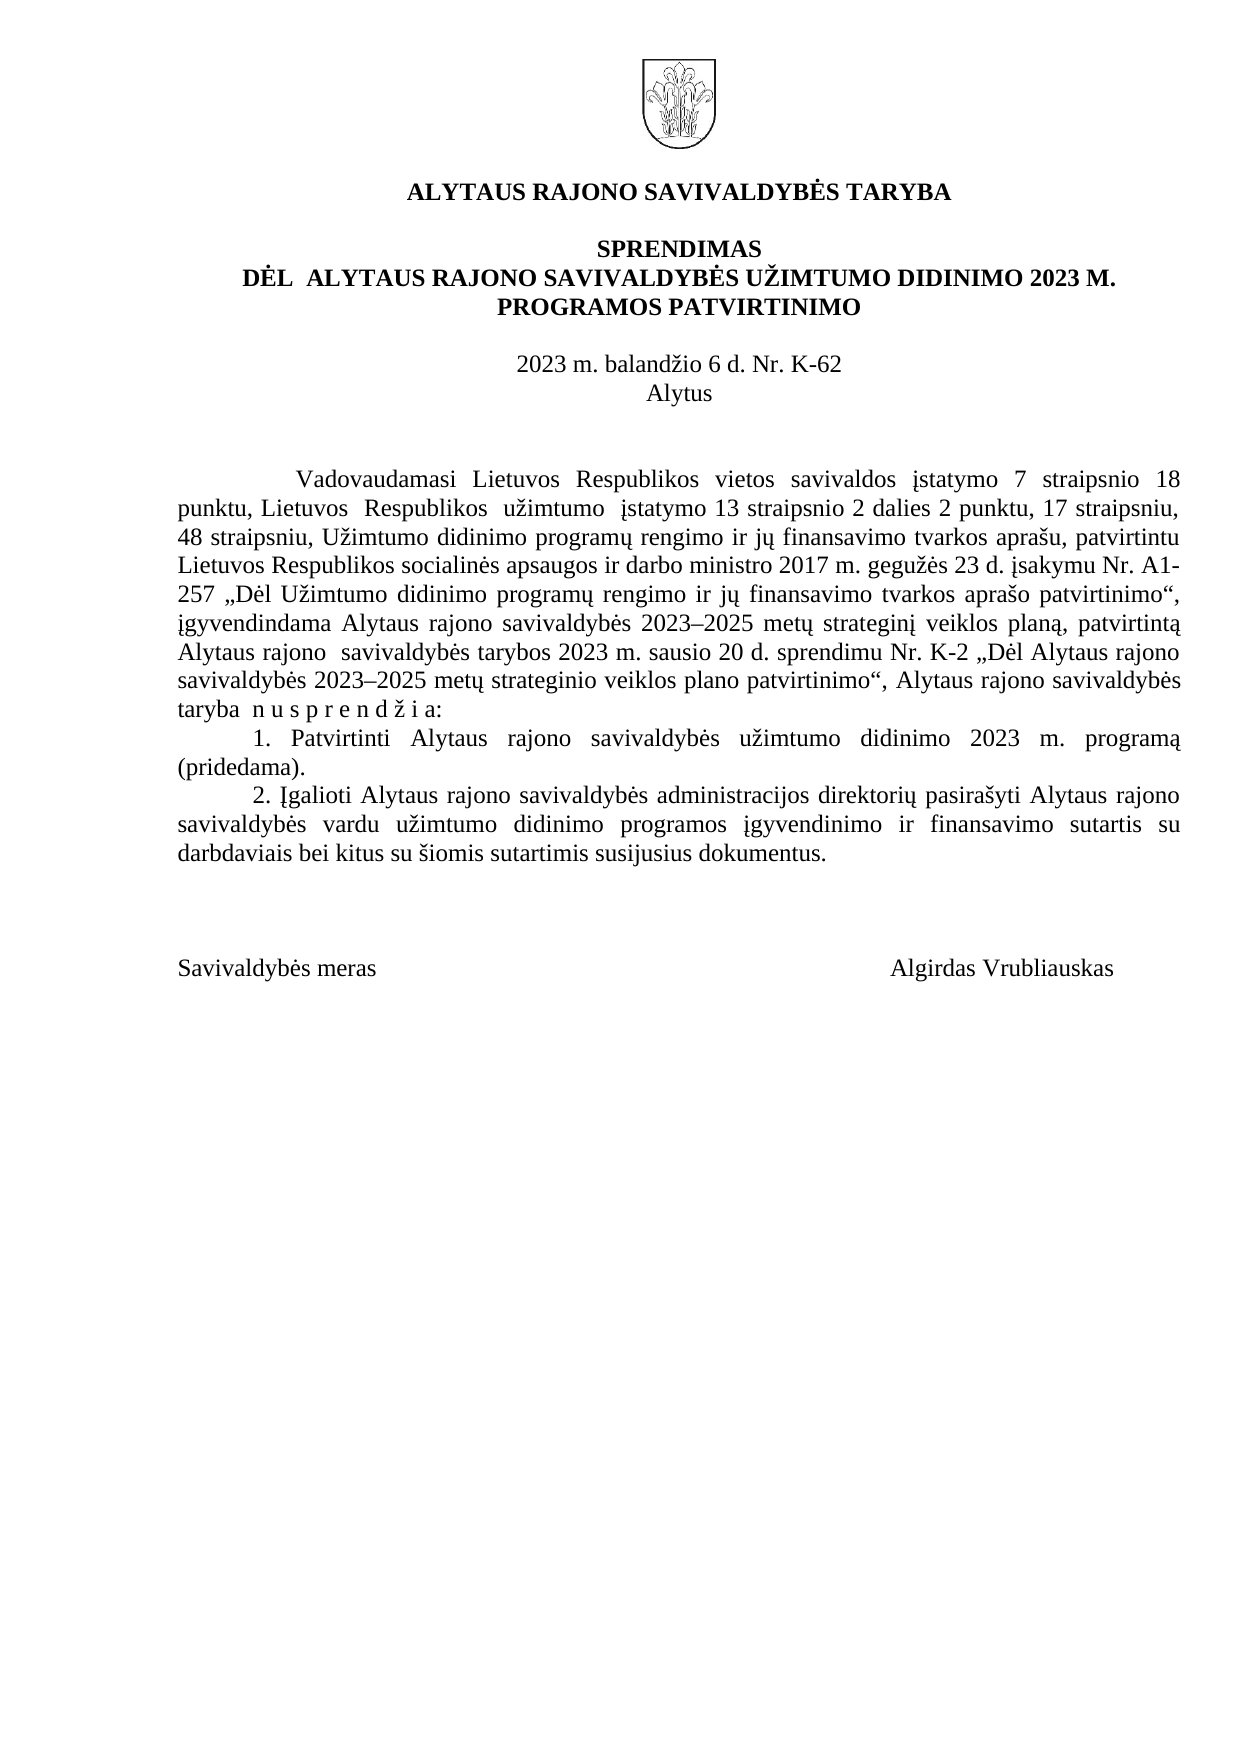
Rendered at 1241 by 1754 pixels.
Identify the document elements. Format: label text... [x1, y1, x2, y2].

text SPRENDIMAS [177, 234, 1181, 263]
text DĖL ALYTAUS RAJONO SAVIVALDYBĖS UŽIMTUMO DIDINIMO 2023 M. PROGRAMOS PATVIRTINIMO [177, 263, 1181, 321]
text Vadovaudamasi Lietuvos Respublikos vietos savivaldos įstatymo 7 straipsnio 18 punktu, Lietuvos Respublikos užimtumo įstatymo 13 straipsnio 2 dalies 2 punktu, 17 straipsniu, 48 straipsniu, Užimtumo didinimo programų rengimo ir jų finansavimo tvarkos aprašu, patvirtintu Lietuvos Respublikos socialinės apsaugos ir darbo ministro 2017 m. gegužės 23 d. įsakymu Nr. A1-257 „Dėl Užimtumo didinimo programų rengimo ir jų finansavimo tvarkos aprašo patvirtinimo“, įgyvendindama Alytaus rajono savivaldybės 2023–2025 metų strateginį veiklos planą, patvirtintą Alytaus rajono savivaldybės tarybos 2023 m. sausio 20 d. sprendimu Nr. K-2 „Dėl Alytaus rajono savivaldybės 2023–2025 metų strateginio veiklos plano patvirtinimo“, Alytaus rajono savivaldybės taryba n u s p r e n d ž i a: [177, 464, 1181, 723]
text 1. Patvirtinti Alytaus rajono savivaldybės užimtumo didinimo 2023 m. programą (pridedama). [177, 723, 1181, 781]
text ALYTAUS RAJONO SAVIVALDYBĖS TARYBA [177, 177, 1181, 206]
text Savivaldybės meras Algirdas Vrubliauskas [177, 953, 1181, 982]
text Alytus [177, 378, 1181, 407]
text 2. Įgalioti Alytaus rajono savivaldybės administracijos direktorių pasirašyti Alytaus rajono savivaldybės vardu užimtumo didinimo programos įgyvendinimo ir finansavimo sutartis su darbdaviais bei kitus su šiomis sutartimis susijusius dokumentus. [177, 781, 1181, 867]
text 2023 m. balandžio 6 d. Nr. K-62 [177, 349, 1181, 378]
